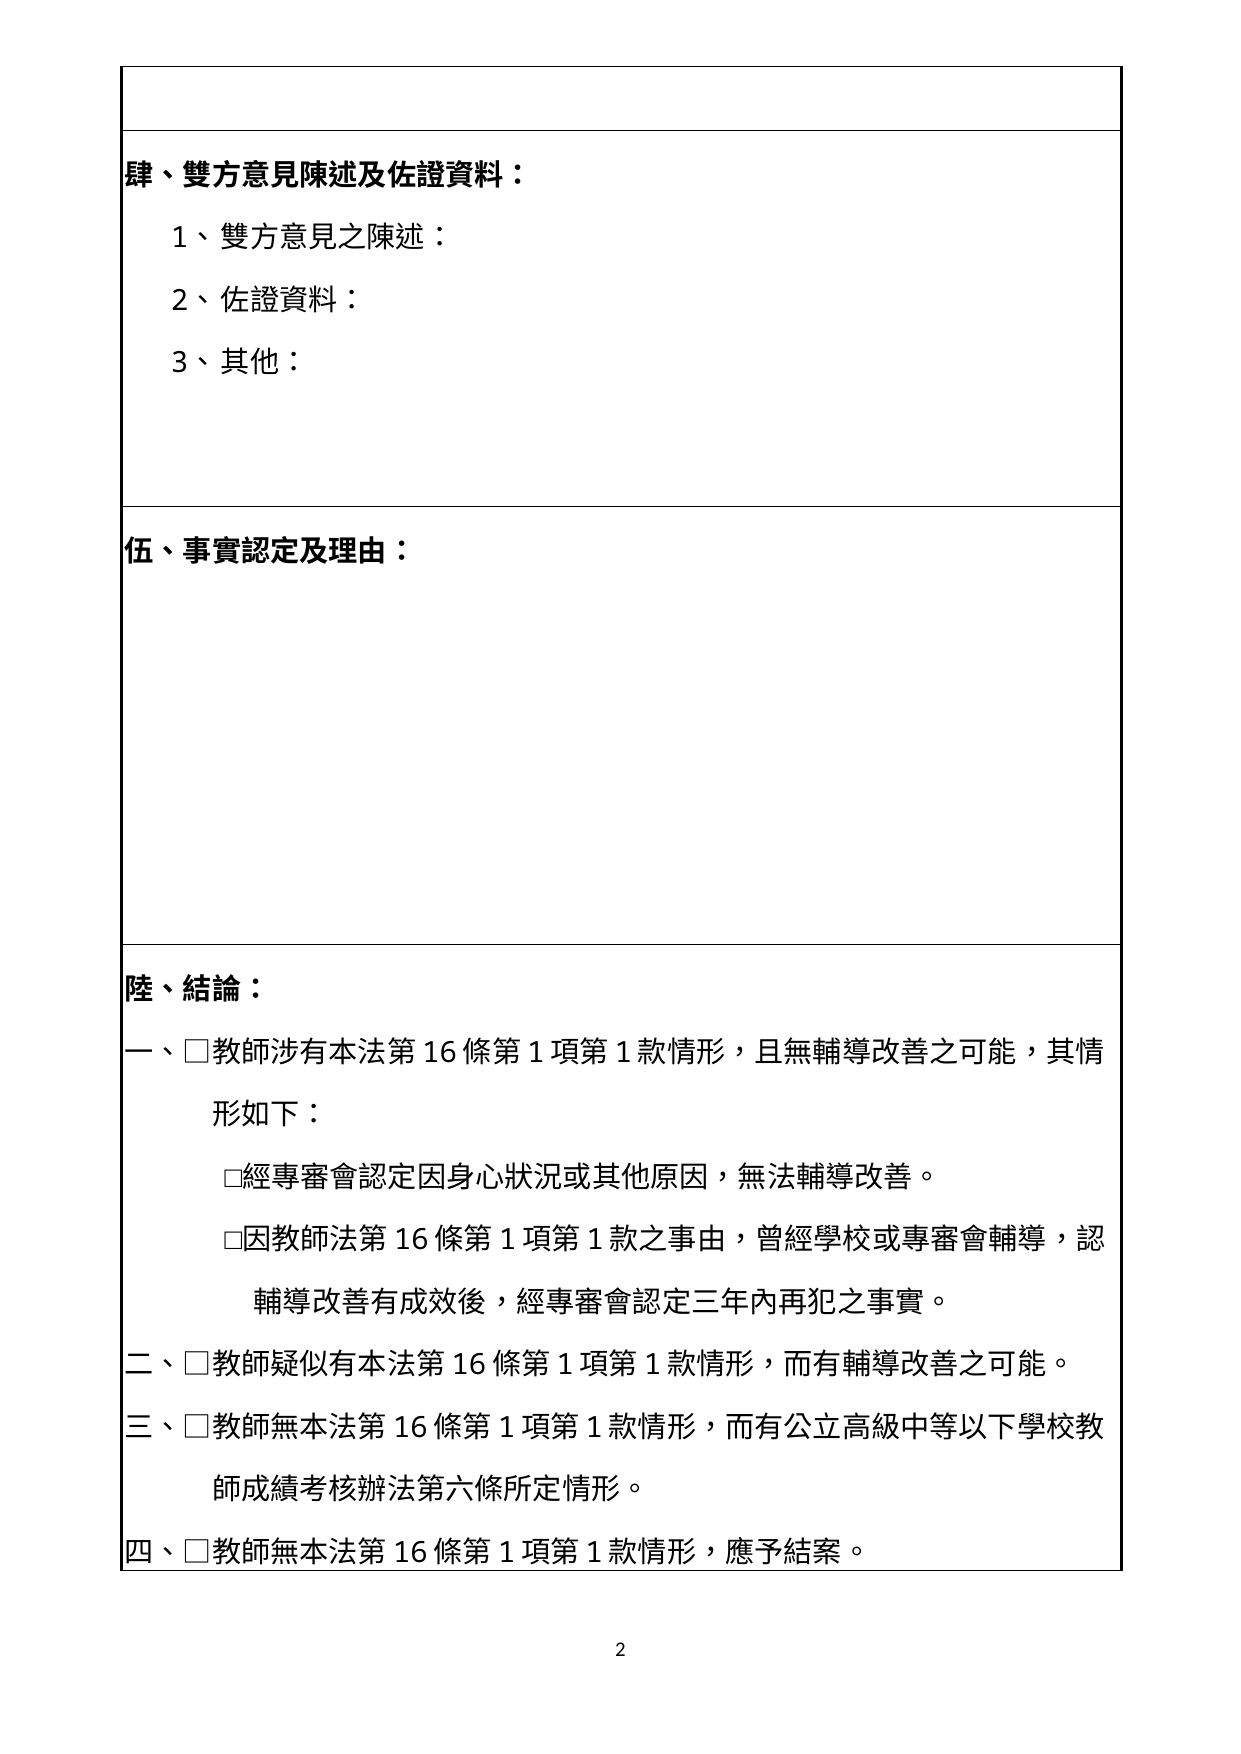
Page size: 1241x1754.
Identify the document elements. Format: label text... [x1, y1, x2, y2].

table_cell 陸、結論： 一、□教師涉有本法第16條第1項第1款情形，且無輔導改善之可能，其情形如下： □經專審會認定因身心狀況或其他原因，無法輔導改善。 □因教師法第16條第1項第1款之事由，曾經學校或專審會輔導，認輔導改善有成效後，經專審會認定三年內再犯之事實。 二、□教師疑似有本法第16條第1項第1款情形，而有輔導改善之可能。 三、□教師無本法第16條第1項第1款情形，而有公立高級中等以下學校教師成績考核辦法第六條所定情形。 四、□教師無本法第16條第1項第1款情形，應予結案。 [123, 945, 1120, 1570]
table_cell 肆、雙方意見陳述及佐證資料： 雙方意見之陳述： 佐證資料： 其他： [123, 131, 1120, 506]
table_cell [123, 67, 1120, 130]
table_cell 伍、事實認定及理由： [123, 507, 1120, 944]
